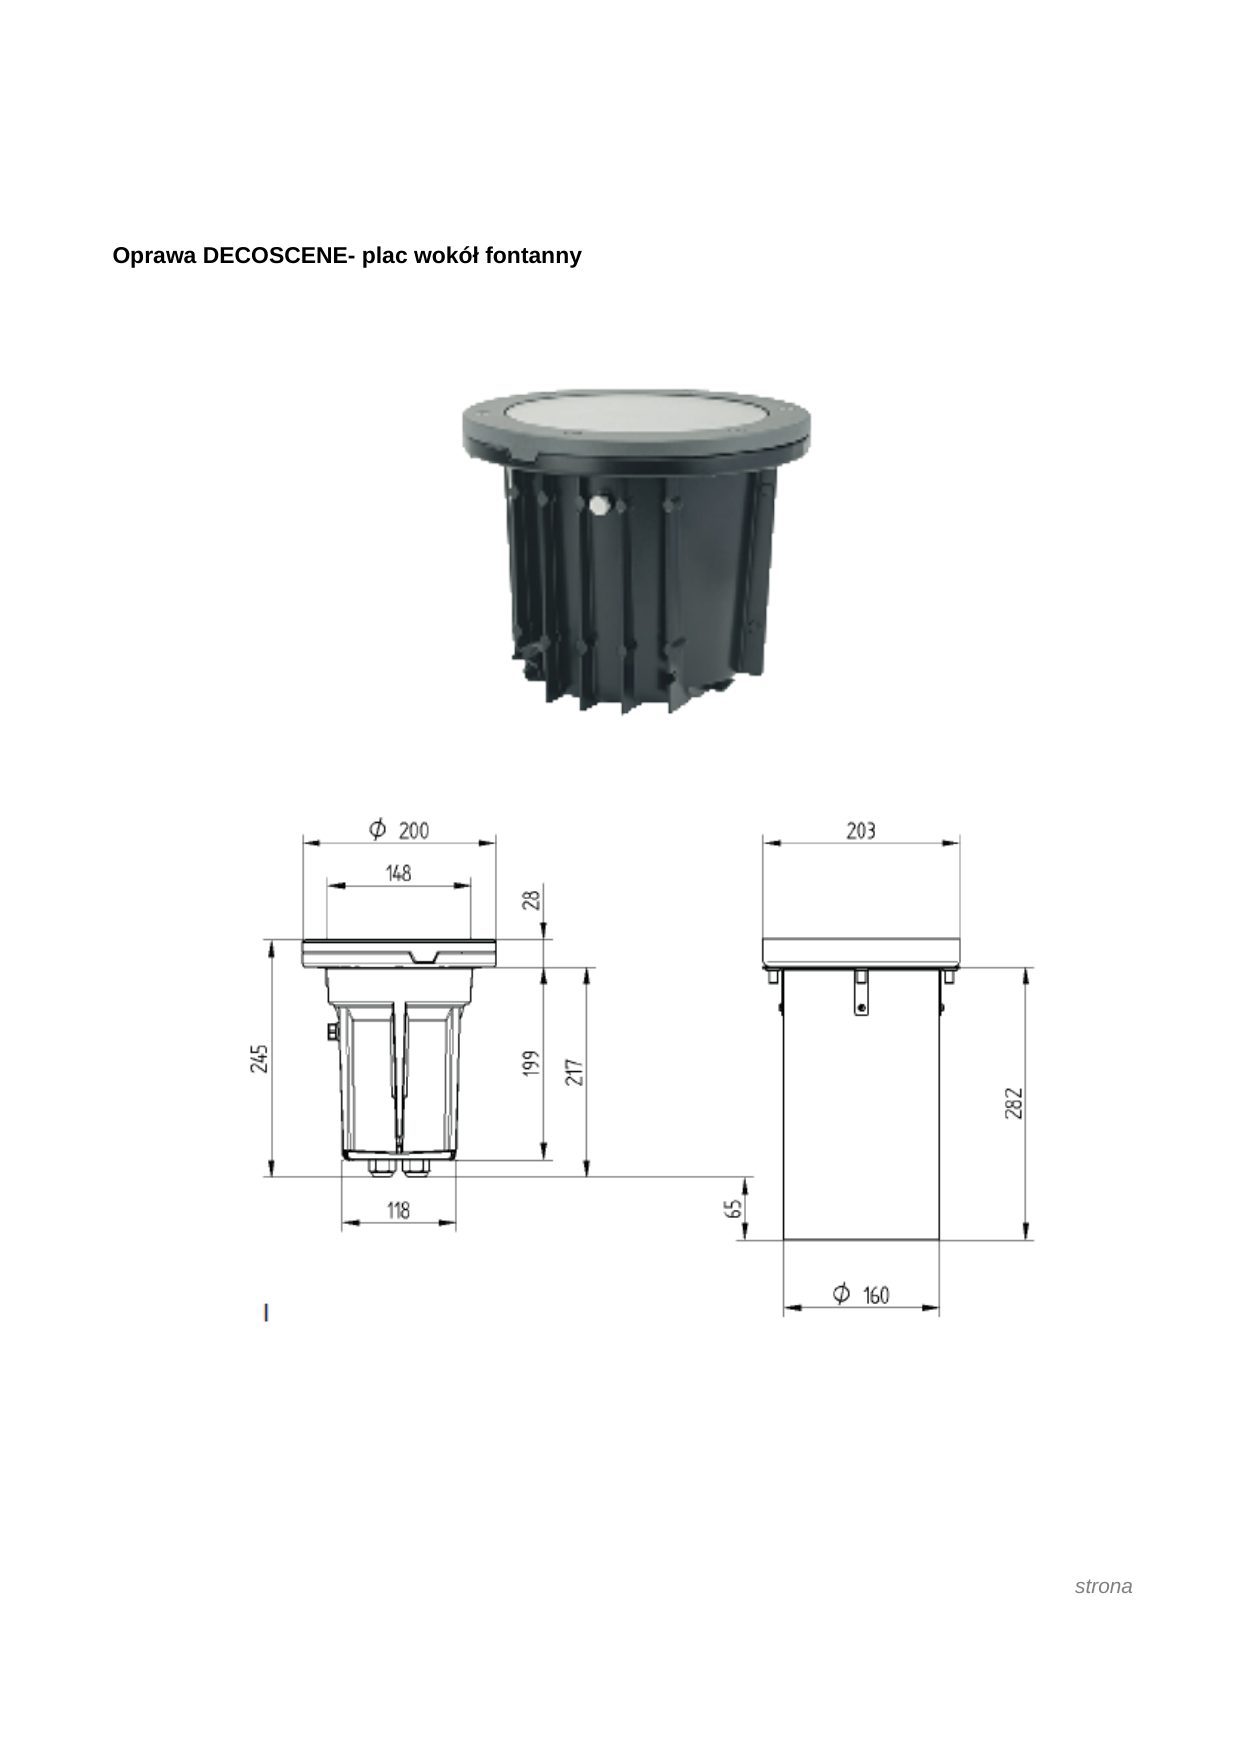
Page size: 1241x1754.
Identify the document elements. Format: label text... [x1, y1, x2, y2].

picture [442, 352, 833, 755]
list Oprawa DECOSCENE- plac wokół fontanny [112, 242, 1162, 268]
